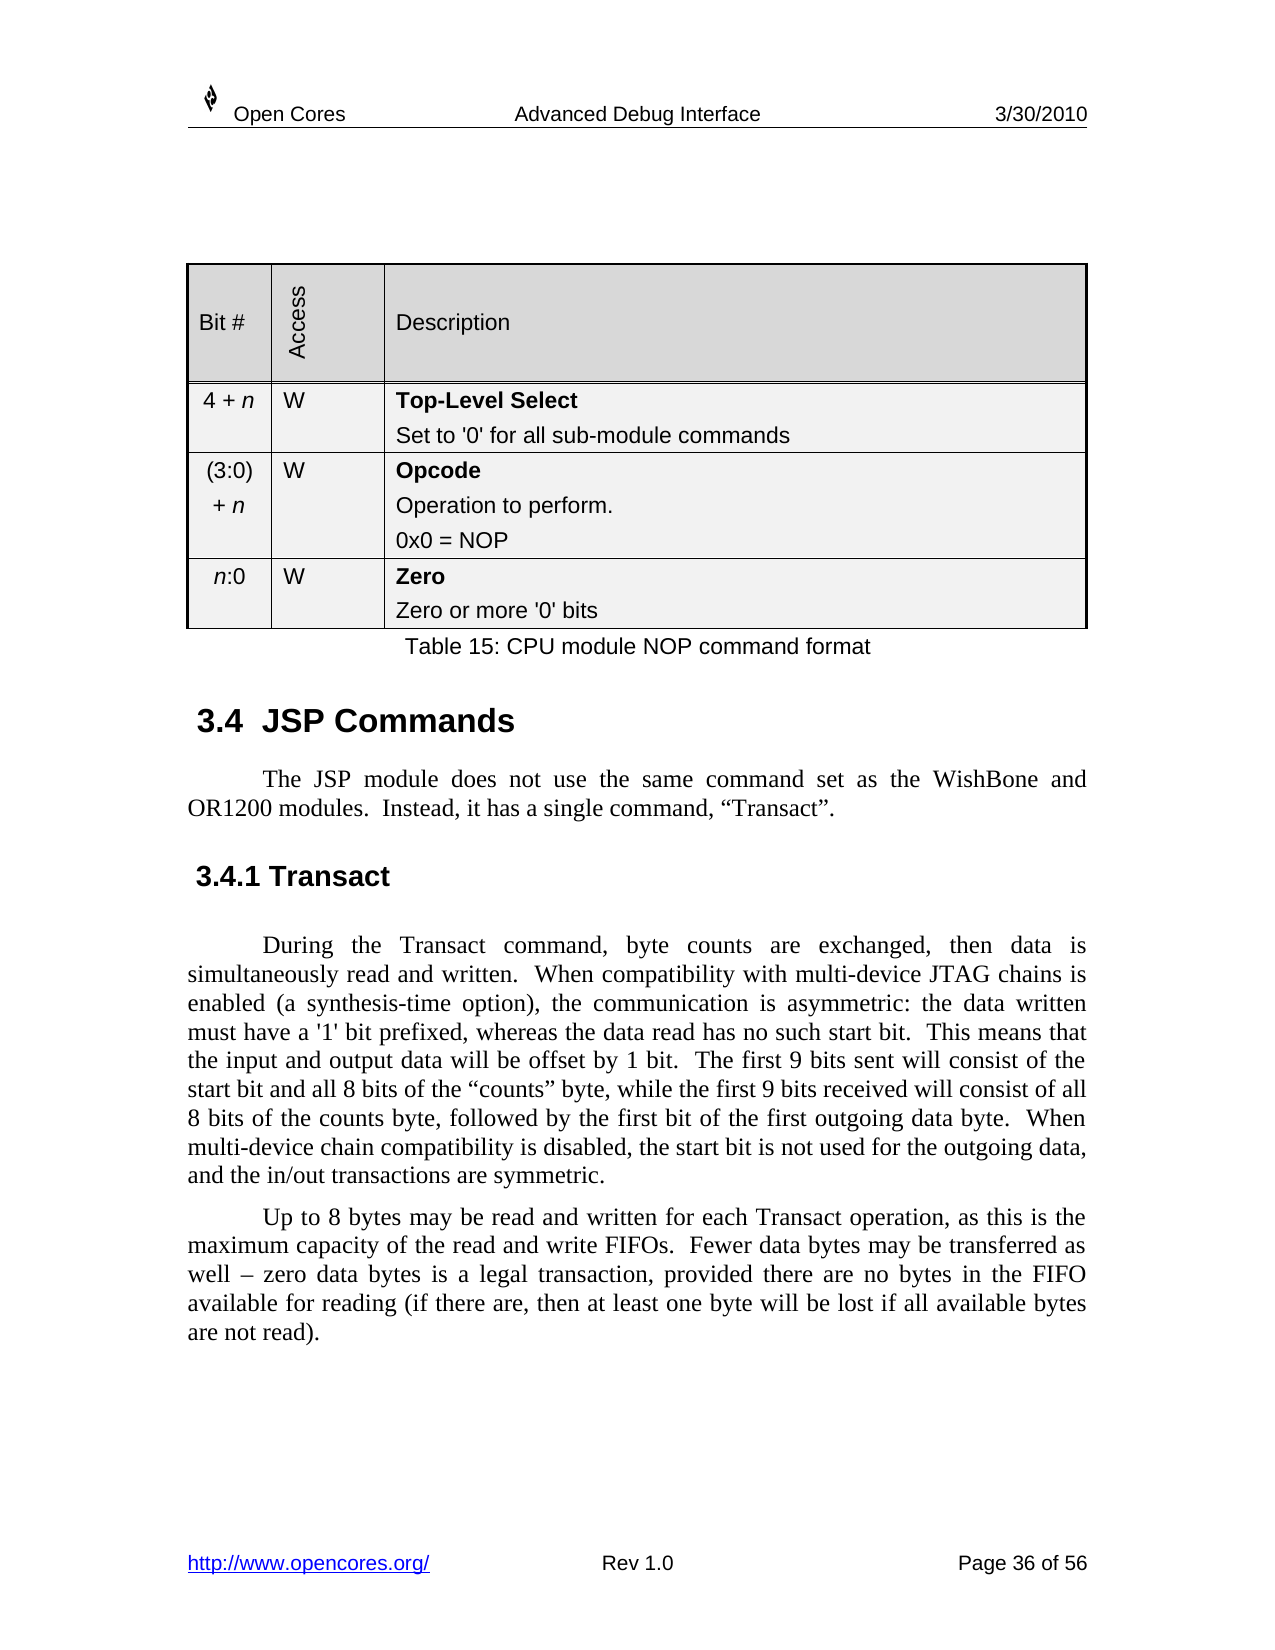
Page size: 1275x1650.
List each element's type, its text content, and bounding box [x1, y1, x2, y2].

text During the Transact command, byte counts are exchanged, then data is simultaneously read and written. When compatibility with multi-device JTAG chains is enabled (a synthesis-time option), the communication is asymmetric: the data written must have a '1' bit prefixed, whereas the data read has no such start bit. This means that the input and output data will be offset by 1 bit. The first 9 bits sent will consist of the start bit and all 8 bits of the “counts” byte, while the first 9 bits received will consist of all 8 bits of the counts byte, followed by the first bit of the first outgoing data byte. When multi-device chain compatibility is disabled, the start bit is not used for the outgoing data, and the in/out transactions are symmetric. [187, 931, 1087, 1189]
table_cell Opcode Operation to perform. 0x0 = NOP [385, 453, 1085, 557]
text The JSP module does not use the same command set as the WishBone and OR1200 modules. Instead, it has a single command, “Transact”. [187, 764, 1087, 822]
table_cell Zero Zero or more '0' bits [385, 559, 1085, 628]
table_cell Top-Level Select Set to '0' for all sub-module commands [385, 384, 1085, 452]
table_cell 4 + n [189, 384, 271, 452]
table_header Bit # [189, 265, 271, 381]
table_cell W [272, 384, 384, 452]
table_cell (3:0) + n [189, 453, 271, 557]
text Table 15: CPU module NOP command format [187, 633, 1087, 659]
table_cell W [272, 559, 384, 628]
subtitle JSP Commands [187, 701, 1087, 739]
table_cell W [272, 453, 384, 557]
table_cell n:0 [189, 559, 271, 628]
text Up to 8 bytes may be read and written for each Transact operation, as this is the maximum capacity of the read and write FIFOs. Fewer data bytes may be transferred as well – zero data bytes is a legal transaction, provided there are no bytes in the FIFO available for reading (if there are, then at least one byte will be lost if all available bytes are not read). [187, 1202, 1087, 1346]
subtitle Transact [187, 859, 1087, 893]
table_header Access [272, 265, 384, 381]
table_header Description [385, 265, 1085, 381]
